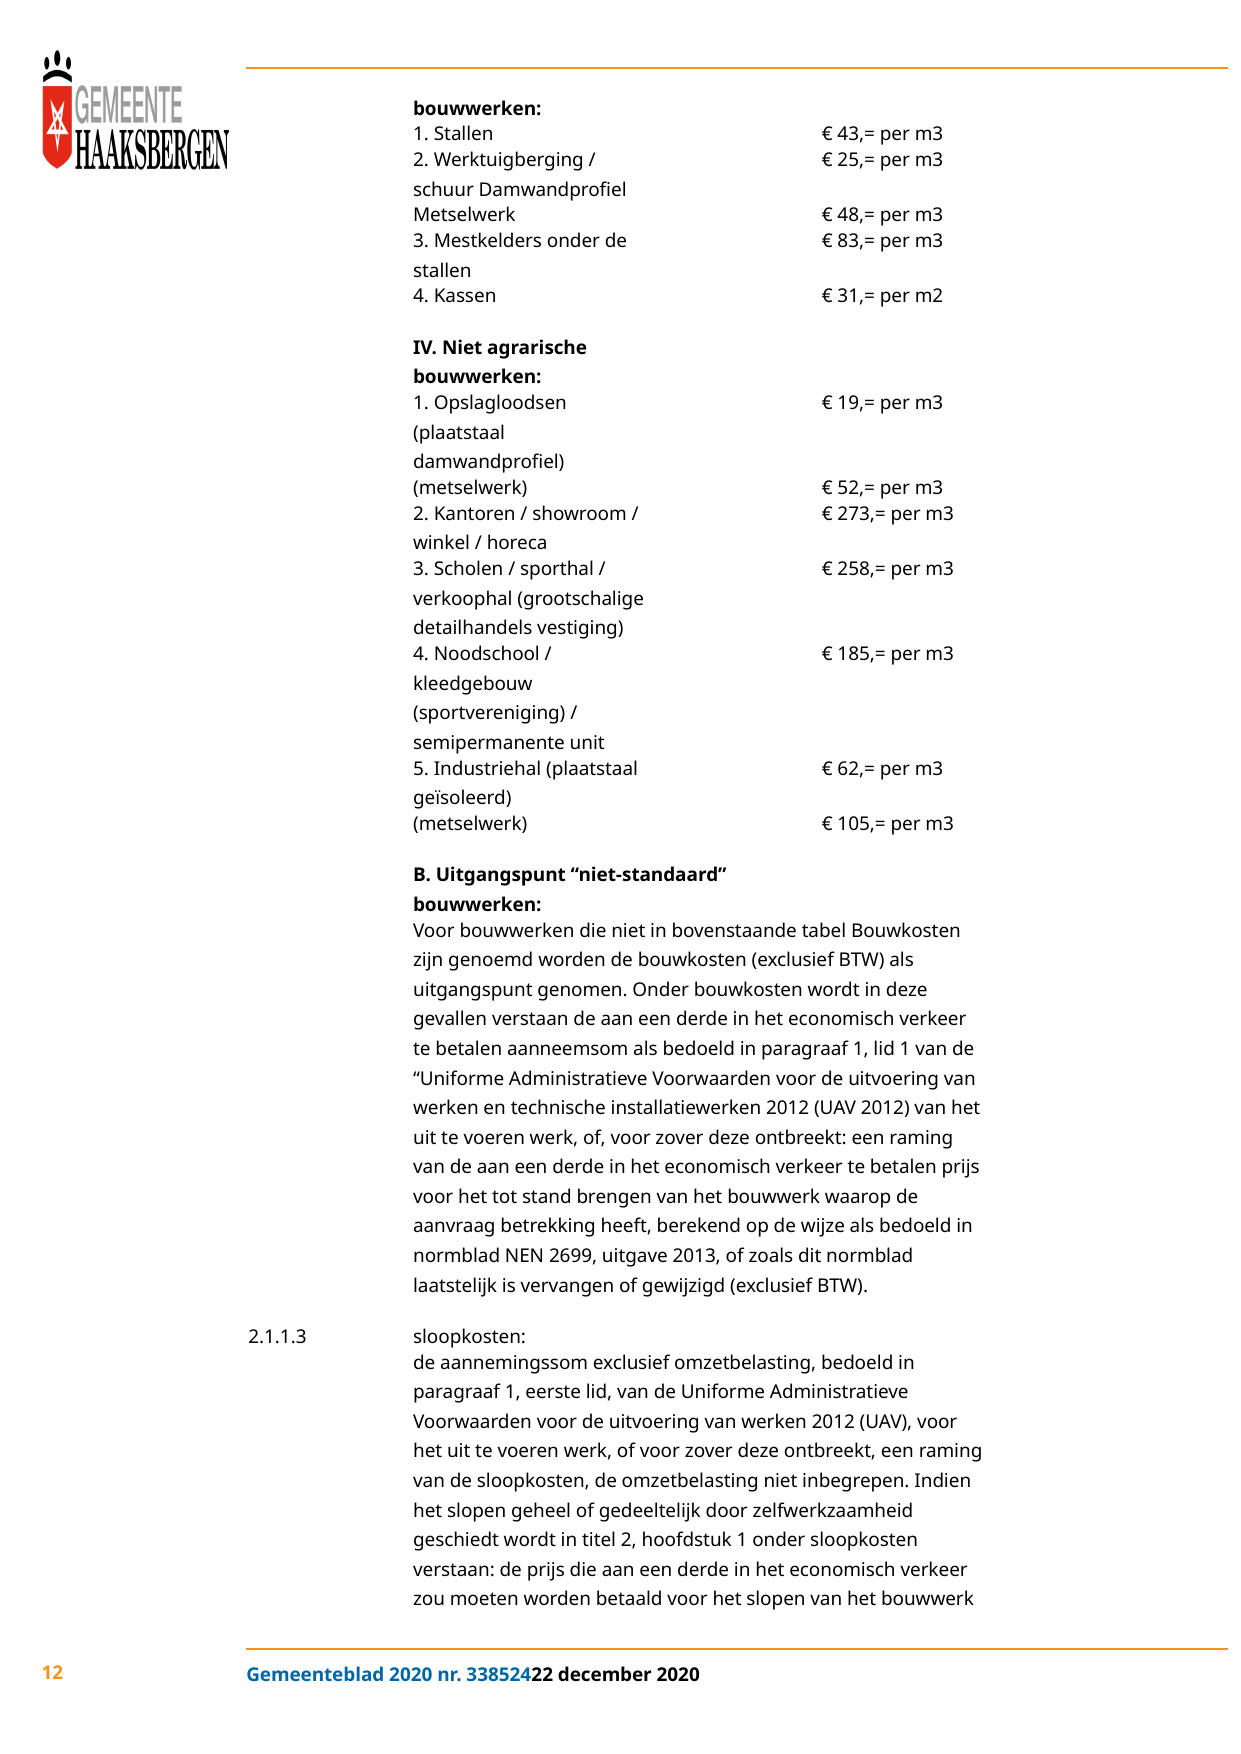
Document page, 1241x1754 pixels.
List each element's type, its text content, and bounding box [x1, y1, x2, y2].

table_cell [248, 917, 413, 1297]
table_cell [248, 227, 413, 283]
table_cell [248, 202, 413, 227]
table_cell [248, 121, 413, 146]
table_cell [248, 640, 413, 755]
table_cell [657, 640, 822, 755]
table_cell [248, 555, 413, 640]
table_cell [657, 227, 822, 283]
table_cell IV. Niet agrarische bouwwerken: [413, 334, 657, 389]
table_cell 2. Werktuigberging / schuur Damwandprofiel [413, 146, 657, 202]
table_cell [248, 500, 413, 555]
table_cell [657, 121, 822, 146]
table_cell [822, 861, 987, 917]
table_cell [248, 1349, 413, 1611]
table_cell [657, 146, 822, 202]
table_cell [657, 810, 822, 836]
table_cell [248, 861, 413, 917]
table_cell [657, 95, 822, 121]
table_cell € 43,= per m3 [822, 121, 987, 146]
table_cell [248, 146, 413, 202]
table_cell [248, 1298, 413, 1323]
table_cell € 31,= per m2 [822, 283, 987, 308]
table_cell € 19,= per m3 [822, 389, 987, 474]
table_cell [248, 755, 413, 810]
table_cell € 48,= per m3 [822, 202, 987, 227]
table_cell € 83,= per m3 [822, 227, 987, 283]
picture [41, 47, 231, 172]
table_cell [657, 500, 822, 555]
table_cell 2. Kantoren / showroom / winkel / horeca [413, 500, 657, 555]
table_cell € 273,= per m3 [822, 500, 987, 555]
table_cell € 62,= per m3 [822, 755, 987, 810]
table_cell B. Uitgangspunt “niet-standaard” bouwwerken: [413, 861, 822, 917]
table_cell 3. Mestkelders onder de stallen [413, 227, 657, 283]
table_cell bouwwerken: [413, 95, 657, 121]
table_cell [248, 334, 413, 389]
table_cell [413, 836, 657, 861]
table_cell [822, 95, 987, 121]
table_cell [657, 308, 822, 334]
table_cell [248, 474, 413, 500]
table_cell [248, 389, 413, 474]
table_cell [248, 836, 413, 861]
table_cell (metselwerk) [413, 810, 657, 836]
table_cell Voor bouwwerken die niet in bovenstaande tabel Bouwkosten zijn genoemd worden de bouwkosten (exclusief BTW) als uitgangspunt genomen. Onder bouwkosten wordt in deze gevallen verstaan de aan een derde in het economisch verkeer te betalen aanneemsom als bedoeld in paragraaf 1, lid 1 van de “Uniforme Administratieve Voorwaarden voor de uitvoering van werken en technische installatiewerken 2012 (UAV 2012) van het uit te voeren werk, of, voor zover deze ontbreekt: een raming van de aan een derde in het economisch verkeer te betalen prijs voor het tot stand brengen van het bouwwerk waarop de aanvraag betrekking heeft, berekend op de wijze als bedoeld in normblad NEN 2699, uitgave 2013, of zoals dit normblad laatstelijk is vervangen of gewijzigd (exclusief BTW). [413, 917, 987, 1297]
table_cell € 105,= per m3 [822, 810, 987, 836]
table_cell [657, 202, 822, 227]
table_cell 4. Kassen [413, 283, 657, 308]
table_cell [822, 334, 987, 389]
table_cell de aannemingssom exclusief omzetbelasting, bedoeld in paragraaf 1, eerste lid, van de Uniforme Administratieve Voorwaarden voor de uitvoering van werken 2012 (UAV), voor het uit te voeren werk, of voor zover deze ontbreekt, een raming van de sloopkosten, de omzetbelasting niet inbegrepen. Indien het slopen geheel of gedeeltelijk door zelfwerkzaamheid geschiedt wordt in titel 2, hoofdstuk 1 onder sloopkosten verstaan: de prijs die aan een derde in het economisch verkeer zou moeten worden betaald voor het slopen van het bouwwerk [413, 1349, 987, 1611]
table_cell [413, 1298, 987, 1323]
table_cell 5. Industriehal (plaatstaal geïsoleerd) [413, 755, 657, 810]
table_cell € 52,= per m3 [822, 474, 987, 500]
table_cell 4. Noodschool / kleedgebouw (sportvereniging) / semipermanente unit [413, 640, 657, 755]
table_cell [248, 95, 413, 121]
table_cell 2.1.1.3 [248, 1323, 413, 1349]
table_cell [657, 755, 822, 810]
table_cell Metselwerk [413, 202, 657, 227]
table_cell [657, 389, 822, 474]
table_cell [822, 836, 987, 861]
table_cell € 185,= per m3 [822, 640, 987, 755]
table_cell [657, 474, 822, 500]
table_cell [248, 810, 413, 836]
table_cell sloopkosten: [413, 1323, 987, 1349]
table_cell € 25,= per m3 [822, 146, 987, 202]
table_cell [657, 334, 822, 389]
table_cell [248, 283, 413, 308]
table_cell 1. Opslagloodsen (plaatstaal damwandprofiel) [413, 389, 657, 474]
table_cell [248, 308, 413, 334]
table_cell 1. Stallen [413, 121, 657, 146]
table_cell [413, 308, 657, 334]
table_cell [657, 836, 822, 861]
table_cell [657, 283, 822, 308]
table_cell 3. Scholen / sporthal / verkoophal (grootschalige detailhandels vestiging) [413, 555, 657, 640]
table_cell [657, 555, 822, 640]
table_cell € 258,= per m3 [822, 555, 987, 640]
table_cell [822, 308, 987, 334]
table_cell (metselwerk) [413, 474, 657, 500]
